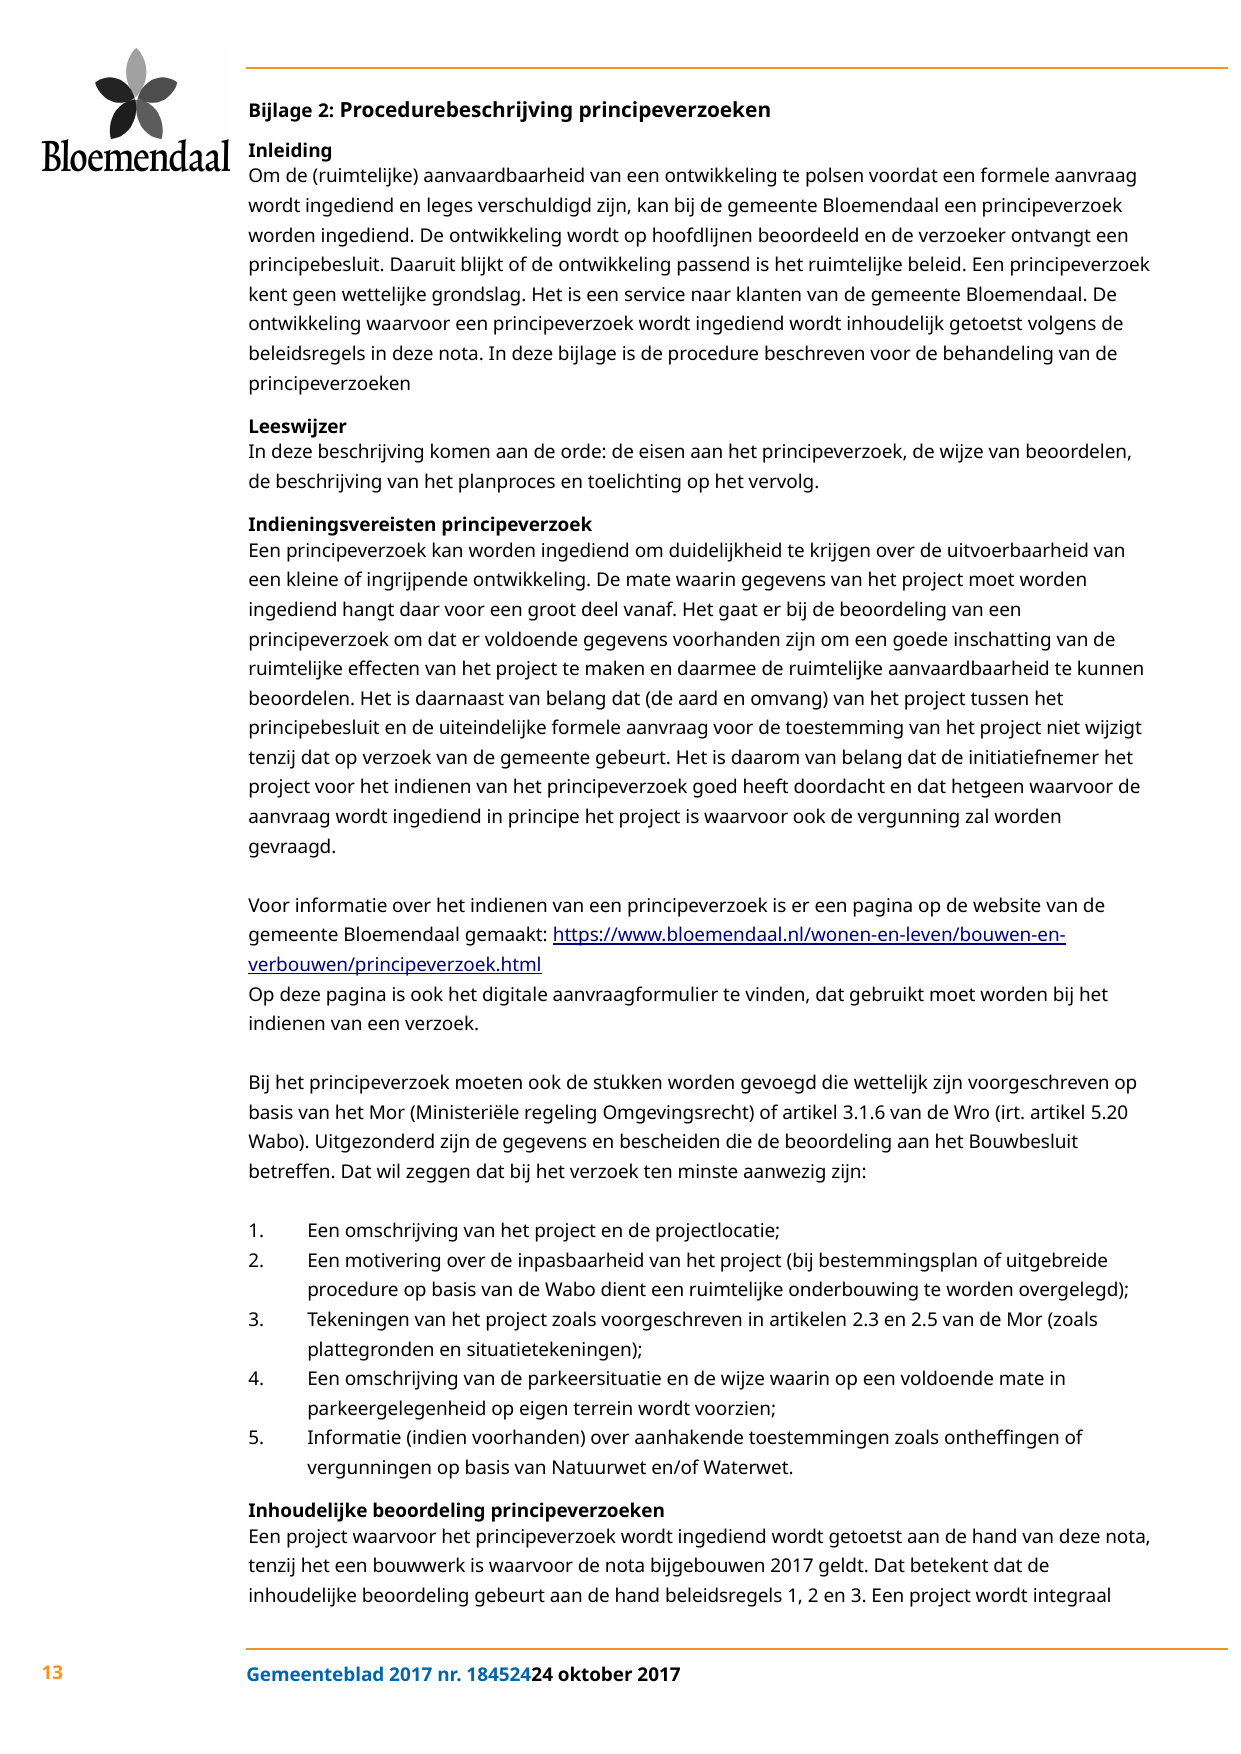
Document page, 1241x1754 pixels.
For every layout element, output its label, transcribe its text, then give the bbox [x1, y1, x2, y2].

list Een omschrijving van het project en de projectlocatie; [248, 1217, 1152, 1243]
text Leeswijzer [248, 413, 1152, 438]
list Tekeningen van het project zoals voorgeschreven in artikelen 2.3 en 2.5 van de Mor (zoals plattegronden en situatietekeningen); [248, 1306, 1152, 1361]
text Indieningsvereisten principeverzoek [248, 511, 1152, 537]
text Een principeverzoek kan worden ingediend om duidelijkheid te krijgen over de uitvoerbaarheid van een kleine of ingrijpende ontwikkeling. De mate waarin gegevens van het project moet worden ingediend hangt daar voor een groot deel vanaf. Het gaat er bij de beoordeling van een principeverzoek om dat er voldoende gegevens voorhanden zijn om een goede inschatting van de ruimtelijke effecten van het project te maken en daarmee de ruimtelijke aanvaardbaarheid te kunnen beoordelen. Het is daarnaast van belang dat (de aard en omvang) van het project tussen het principebesluit en de uiteindelijke formele aanvraag voor de toestemming van het project niet wijzigt tenzij dat op verzoek van de gemeente gebeurt. Het is daarom van belang dat de initiatiefnemer het project voor het indienen van het principeverzoek goed heeft doordacht en dat hetgeen waarvoor de aanvraag wordt ingediend in principe het project is waarvoor ook de vergunning zal worden gevraagd. [248, 537, 1152, 858]
list Informatie (indien voorhanden) over aanhakende toestemmingen zoals ontheffingen of vergunningen op basis van Natuurwet en/of Waterwet. [248, 1424, 1152, 1480]
text Bij het principeverzoek moeten ook de stukken worden gevoegd die wettelijk zijn voorgeschreven op basis van het Mor (Ministeriële regeling Omgevingsrecht) of artikel 3.1.6 van de Wro (irt. artikel 5.20 Wabo). Uitgezonderd zijn de gegevens en bescheiden die de beoordeling aan het Bouwbesluit betreffen. Dat wil zeggen dat bij het verzoek ten minste aanwezig zijn: [248, 1069, 1152, 1184]
text Een project waarvoor het principeverzoek wordt ingediend wordt getoetst aan de hand van deze nota, tenzij het een bouwwerk is waarvoor de nota bijgebouwen 2017 geldt. Dat betekent dat de inhoudelijke beoordeling gebeurt aan de hand beleidsregels 1, 2 en 3. Een project wordt integraal [248, 1523, 1152, 1608]
list Een omschrijving van de parkeersituatie en de wijze waarin op een voldoende mate in parkeergelegenheid op eigen terrein wordt voorzien; [248, 1365, 1152, 1421]
text Bijlage 2: Procedurebeschrijving principeverzoeken [248, 95, 1152, 123]
picture [41, 47, 231, 172]
text Inleiding [248, 137, 1152, 163]
text In deze beschrijving komen aan de orde: de eisen aan het principeverzoek, de wijze van beoordelen, de beschrijving van het planproces en toelichting op het vervolg. [248, 438, 1152, 494]
text Voor informatie over het indienen van een principeverzoek is er een pagina op de website van de gemeente Bloemendaal gemaakt: https://www.bloemendaal.nl/wonen-en-leven/bouwen-en-verbouwen/principeverzoek.html [248, 892, 1152, 977]
text Om de (ruimtelijke) aanvaardbaarheid van een ontwikkeling te polsen voordat een formele aanvraag wordt ingediend en leges verschuldigd zijn, kan bij de gemeente Bloemendaal een principeverzoek worden ingediend. De ontwikkeling wordt op hoofdlijnen beoordeeld en de verzoeker ontvangt een principebesluit. Daaruit blijkt of de ontwikkeling passend is het ruimtelijke beleid. Een principeverzoek kent geen wettelijke grondslag. Het is een service naar klanten van de gemeente Bloemendaal. De ontwikkeling waarvoor een principeverzoek wordt ingediend wordt inhoudelijk getoetst volgens de beleidsregels in deze nota. In deze bijlage is de procedure beschreven voor de behandeling van de principeverzoeken [248, 163, 1152, 395]
text Inhoudelijke beoordeling principeverzoeken [248, 1497, 1152, 1523]
text Op deze pagina is ook het digitale aanvraagformulier te vinden, dat gebruikt moet worden bij het indienen van een verzoek. [248, 981, 1152, 1036]
list Een motivering over de inpasbaarheid van het project (bij bestemmingsplan of uitgebreide procedure op basis van de Wabo dient een ruimtelijke onderbouwing te worden overgelegd); [248, 1247, 1152, 1302]
